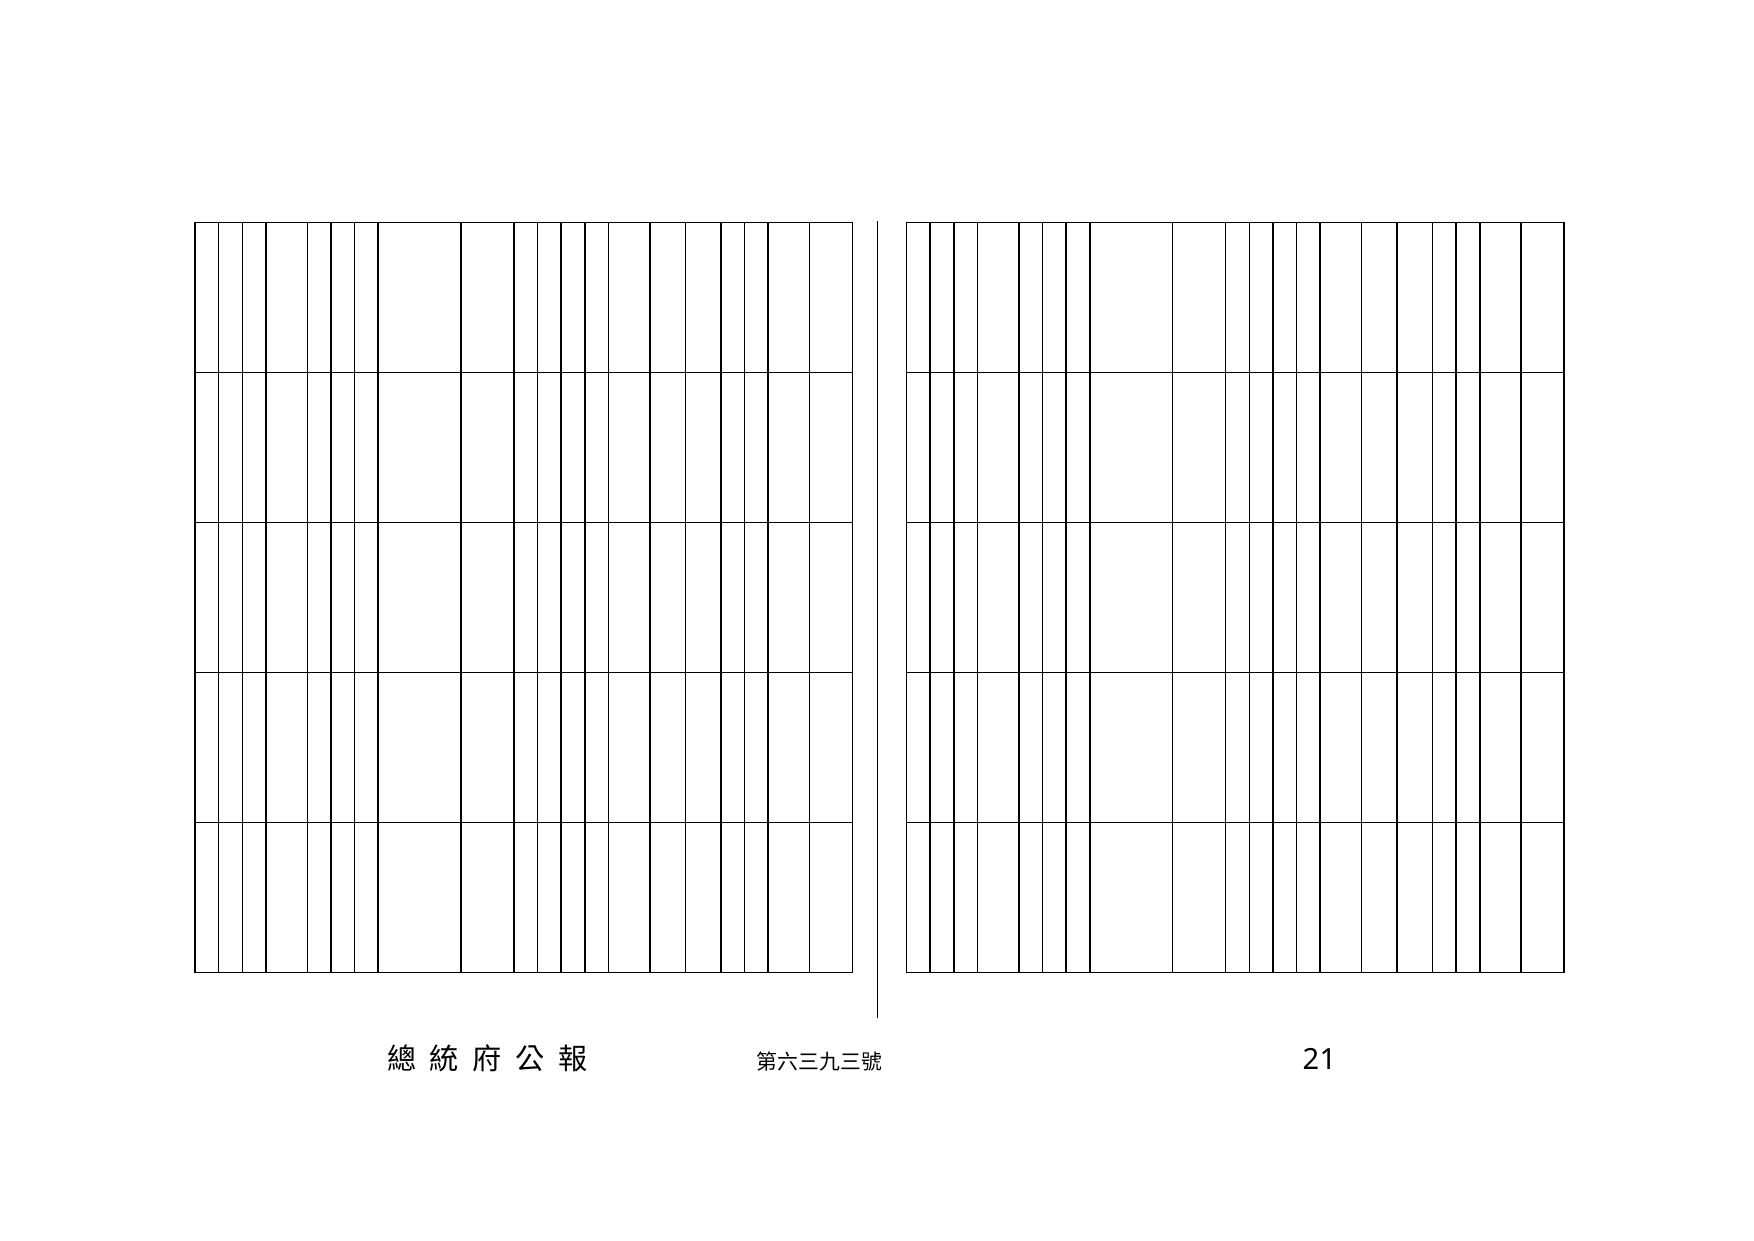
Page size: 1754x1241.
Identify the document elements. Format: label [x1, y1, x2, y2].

table_cell [515, 223, 537, 372]
table_cell [308, 223, 330, 372]
table_cell [562, 823, 584, 972]
table_cell [1297, 523, 1319, 672]
table_cell [332, 823, 354, 972]
table_cell [462, 223, 513, 372]
table_cell [1297, 823, 1319, 972]
table_cell [332, 373, 354, 522]
table_cell [1043, 823, 1065, 972]
table_cell [1226, 223, 1249, 372]
table_cell [1250, 373, 1272, 522]
table_cell [1297, 223, 1319, 372]
table_cell [978, 523, 1018, 672]
table_cell [609, 673, 649, 822]
table_cell [1362, 823, 1396, 972]
table_cell [651, 673, 685, 822]
table_cell [1250, 523, 1272, 672]
table_cell [243, 223, 265, 372]
table_cell [1173, 223, 1225, 372]
table_cell [1481, 523, 1520, 672]
table_cell [1362, 673, 1396, 822]
table_cell [586, 823, 608, 972]
table_cell [1433, 373, 1455, 522]
table_cell [651, 823, 685, 972]
table_cell [722, 823, 744, 972]
table_cell [1321, 223, 1361, 372]
table_cell [196, 223, 218, 372]
table_cell [769, 673, 809, 822]
table_cell [1457, 823, 1479, 972]
table_cell [1321, 673, 1361, 822]
table_cell [355, 823, 377, 972]
table_cell [219, 823, 242, 972]
table_cell [745, 673, 767, 822]
table_cell [267, 523, 307, 672]
table_cell [651, 523, 685, 672]
table_cell [308, 823, 330, 972]
table_cell [1362, 523, 1396, 672]
table_cell [515, 673, 537, 822]
table_cell [332, 223, 354, 372]
table_cell [1362, 373, 1396, 522]
table_cell [219, 523, 242, 672]
table_cell [1274, 523, 1296, 672]
table_cell [267, 223, 307, 372]
table_cell [1067, 673, 1089, 822]
table_cell [538, 523, 560, 672]
table_cell [1522, 223, 1563, 372]
table_cell [1481, 223, 1520, 372]
table_cell [745, 223, 767, 372]
table_cell [515, 373, 537, 522]
table_cell [267, 373, 307, 522]
table_cell [955, 673, 977, 822]
table_cell [355, 223, 377, 372]
table_cell [538, 373, 560, 522]
table_cell [722, 523, 744, 672]
table_cell [907, 373, 929, 522]
table_cell [686, 823, 720, 972]
table_cell [196, 373, 218, 522]
table_cell [586, 673, 608, 822]
table_cell [722, 223, 744, 372]
table_cell [1043, 523, 1065, 672]
table_cell [355, 373, 377, 522]
table_cell [931, 673, 953, 822]
table_cell [1433, 673, 1455, 822]
table_cell [1274, 373, 1296, 522]
table_cell [243, 673, 265, 822]
table_cell [978, 823, 1018, 972]
table_cell [355, 523, 377, 672]
table_cell [1398, 373, 1432, 522]
table_cell [538, 673, 560, 822]
table_cell [1226, 823, 1249, 972]
table_cell [562, 673, 584, 822]
table_cell [462, 523, 513, 672]
table_cell [267, 823, 307, 972]
table_cell [219, 673, 242, 822]
table_cell [686, 673, 720, 822]
table_cell [1321, 523, 1361, 672]
table_cell [1020, 373, 1042, 522]
table_cell [1067, 223, 1089, 372]
table_cell [219, 373, 242, 522]
table_cell [769, 523, 809, 672]
table_cell [1250, 823, 1272, 972]
table_cell [515, 523, 537, 672]
table_cell [196, 823, 218, 972]
table_cell [907, 223, 929, 372]
table_cell [1274, 823, 1296, 972]
table_cell [1091, 823, 1172, 972]
table_cell [379, 823, 460, 972]
table_cell [1522, 373, 1563, 522]
table_cell [745, 523, 767, 672]
table_cell [1274, 673, 1296, 822]
table_cell [586, 223, 608, 372]
table_cell [1398, 523, 1432, 672]
table_cell [243, 523, 265, 672]
table_cell [1043, 223, 1065, 372]
table_cell [609, 823, 649, 972]
table_cell [1091, 373, 1172, 522]
table_cell [931, 823, 953, 972]
table_cell [686, 223, 720, 372]
table_cell [379, 673, 460, 822]
table_cell [978, 673, 1018, 822]
table_cell [1297, 373, 1319, 522]
table_cell [978, 223, 1018, 372]
table_cell [515, 823, 537, 972]
table_cell [810, 373, 852, 522]
table_cell [1043, 673, 1065, 822]
table_cell [1457, 673, 1479, 822]
table_cell [810, 523, 852, 672]
table_cell [1433, 223, 1455, 372]
table_cell [1297, 673, 1319, 822]
table_cell [1398, 673, 1432, 822]
table_cell [1522, 823, 1563, 972]
table_cell [1067, 823, 1089, 972]
table_cell [810, 223, 852, 372]
table_cell [219, 223, 242, 372]
table_cell [686, 523, 720, 672]
table_cell [931, 523, 953, 672]
table_cell [243, 823, 265, 972]
table_cell [267, 673, 307, 822]
table_cell [1457, 373, 1479, 522]
table_cell [1091, 523, 1172, 672]
table_cell [810, 823, 852, 972]
table_cell [1362, 223, 1396, 372]
table_cell [722, 673, 744, 822]
table_cell [538, 223, 560, 372]
table_cell [931, 223, 953, 372]
table_cell [562, 373, 584, 522]
table_cell [907, 823, 929, 972]
table_cell [745, 823, 767, 972]
table_cell [1067, 373, 1089, 522]
table_cell [1398, 223, 1432, 372]
table_cell [1173, 373, 1225, 522]
table_cell [1457, 523, 1479, 672]
table_cell [1481, 823, 1520, 972]
table_cell [1321, 373, 1361, 522]
table_cell [196, 673, 218, 822]
table_cell [1481, 673, 1520, 822]
table_cell [1091, 223, 1172, 372]
table_cell [308, 523, 330, 672]
table_cell [308, 373, 330, 522]
table_cell [1173, 523, 1225, 672]
table_cell [907, 673, 929, 822]
table_cell [462, 823, 513, 972]
table_cell [1522, 523, 1563, 672]
table_cell [1457, 223, 1479, 372]
table_cell [955, 373, 977, 522]
table_cell [1250, 223, 1272, 372]
table_cell [955, 523, 977, 672]
table_cell [1173, 823, 1225, 972]
table_cell [609, 223, 649, 372]
table_cell [609, 373, 649, 522]
table_cell [243, 373, 265, 522]
table_cell [722, 373, 744, 522]
table_cell [955, 823, 977, 972]
table_cell [1020, 223, 1042, 372]
table_cell [1321, 823, 1361, 972]
table_cell [1173, 673, 1225, 822]
table_cell [332, 523, 354, 672]
table_cell [931, 373, 953, 522]
table_cell [810, 673, 852, 822]
table_cell [745, 373, 767, 522]
table_cell [1481, 373, 1520, 522]
table_cell [769, 823, 809, 972]
table_cell [1274, 223, 1296, 372]
table_cell [1250, 673, 1272, 822]
table_cell [955, 223, 977, 372]
table_cell [907, 523, 929, 672]
table_cell [379, 223, 460, 372]
table_cell [651, 223, 685, 372]
table_cell [1398, 823, 1432, 972]
table_cell [769, 223, 809, 372]
table_cell [586, 523, 608, 672]
table_cell [1091, 673, 1172, 822]
table_cell [1226, 673, 1249, 822]
table_cell [562, 223, 584, 372]
table_cell [332, 673, 354, 822]
table_cell [379, 373, 460, 522]
table_cell [586, 373, 608, 522]
table_cell [609, 523, 649, 672]
table_cell [538, 823, 560, 972]
table_cell [978, 373, 1018, 522]
table_cell [355, 673, 377, 822]
table_cell [1433, 523, 1455, 672]
table_cell [1020, 823, 1042, 972]
table_cell [308, 673, 330, 822]
table_cell [379, 523, 460, 672]
table_cell [462, 373, 513, 522]
table_cell [686, 373, 720, 522]
table_cell [1020, 523, 1042, 672]
table_cell [1226, 373, 1249, 522]
table_cell [769, 373, 809, 522]
table_cell [196, 523, 218, 672]
table_cell [1020, 673, 1042, 822]
table_cell [1067, 523, 1089, 672]
table_cell [462, 673, 513, 822]
table_cell [1433, 823, 1455, 972]
table_cell [562, 523, 584, 672]
table_cell [1043, 373, 1065, 522]
table_cell [651, 373, 685, 522]
table_cell [1522, 673, 1563, 822]
table_cell [1226, 523, 1249, 672]
